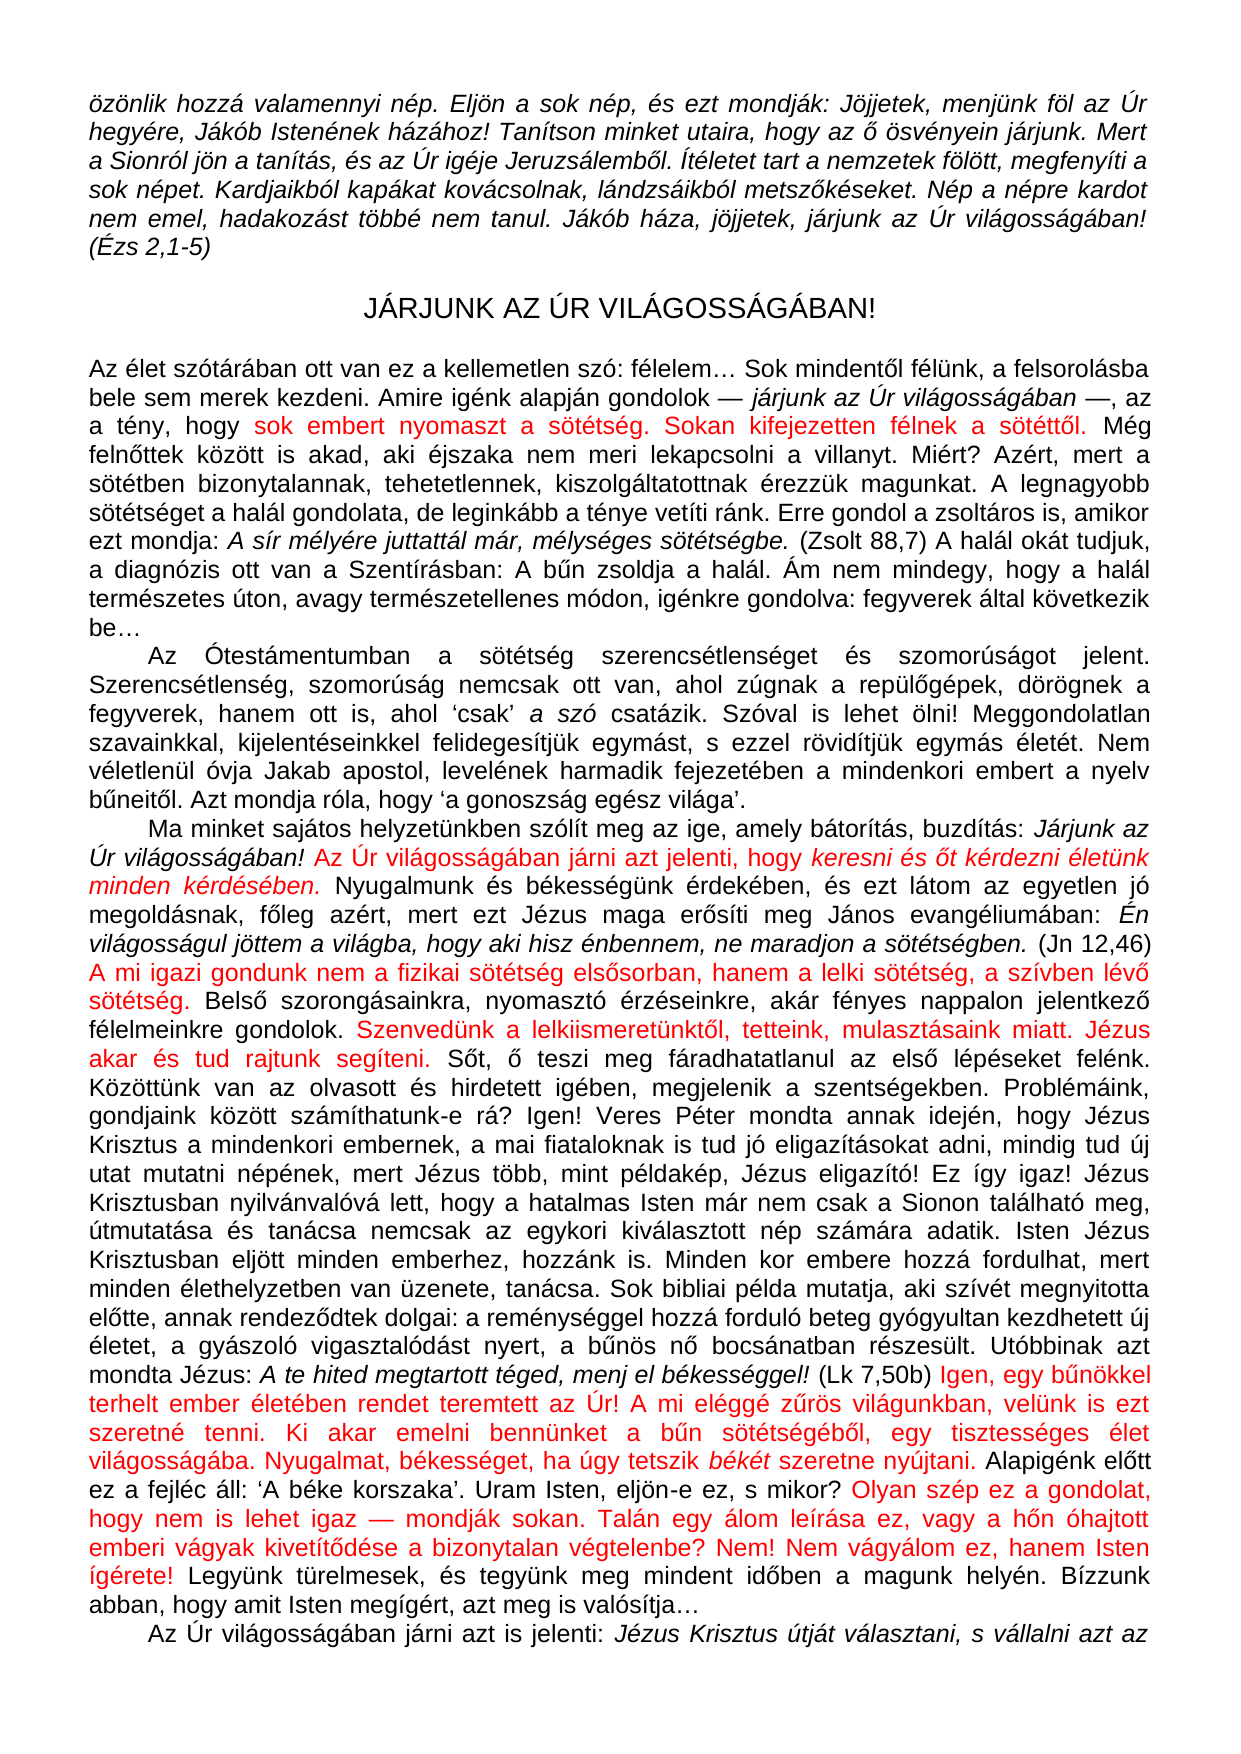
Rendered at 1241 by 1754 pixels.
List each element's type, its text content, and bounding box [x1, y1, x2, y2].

text JÁRJUNK AZ ÚR VILÁGOSSÁGÁBAN! [88, 291, 1152, 324]
text Az élet szótárában ott van ez a kellemetlen szó: félelem… Sok mindentől félünk, a felsorolásba bele sem merek kezdeni. Amire igénk alapján gondolok — járjunk az Úr világosságában —, az a tény, hogy sok embert nyomaszt a sötétség. Sokan kifejezetten félnek a sötéttől. Még felnőttek között is akad, aki éjszaka nem meri lekapcsolni a villanyt. Miért? Azért, mert a sötétben bizonytalannak, tehetetlennek, kiszolgáltatottnak érezzük magunkat. A legnagyobb sötétséget a halál gondolata, de leginkább a ténye vetíti ránk. Erre gondol a zsoltáros is, amikor ezt mondja: A sír mélyére juttattál már, mélységes sötétségbe. (Zsolt 88,7) A halál okát tudjuk, a diagnózis ott van a Szentírásban: A bűn zsoldja a halál. Ám nem mindegy, hogy a halál természetes úton, avagy természetellenes módon, igénkre gondolva: fegyverek által következik be… [88, 354, 1152, 641]
text Az Ótestámentumban a sötétség szerencsétlenséget és szomorúságot jelent. Szerencsétlenség, szomorúság nemcsak ott van, ahol zúgnak a repülőgépek, dörögnek a fegyverek, hanem ott is, ahol ‘csak’ a szó csatázik. Szóval is lehet ölni! Meggondolatlan szavainkkal, kijelentéseinkkel felidegesítjük egymást, s ezzel rövidítjük egymás életét. Nem véletlenül óvja Jakab apostol, levelének harmadik fejezetében a mindenkori embert a nyelv bűneitől. Azt mondja róla, hogy ‘a gonoszság egész világa’. [88, 641, 1152, 814]
text özönlik hozzá valamennyi nép. Eljön a sok nép, és ezt mondják: Jöjjetek, menjünk föl az Úr hegyére, Jákób Istenének házához! Tanítson minket utaira, hogy az ő ösvényein járjunk. Mert a Sionról jön a tanítás, és az Úr igéje Jeruzsálemből. Ítéletet tart a nemzetek fölött, megfenyíti a sok népet. Kardjaikból kapákat kovácsolnak, lándzsáikból metszőkéseket. Nép a népre kardot nem emel, hadakozást többé nem tanul. Jákób háza, jöjjetek, járjunk az Úr világosságában! (Ézs 2,1-5) [88, 88, 1152, 261]
text Ma minket sajátos helyzetünkben szólít meg az ige, amely bátorítás, buzdítás: Járjunk az Úr világosságában! Az Úr világosságában járni azt jelenti, hogy keresni és őt kérdezni életünk minden kérdésében. Nyugalmunk és békességünk érdekében, és ezt látom az egyetlen jó megoldásnak, főleg azért, mert ezt Jézus maga erősíti meg János evangéliumában: Én világosságul jöttem a világba, hogy aki hisz énbennem, ne maradjon a sötétségben. (Jn 12,46) A mi igazi gondunk nem a fizikai sötétség elsősorban, hanem a lelki sötétség, a szívben lévő sötétség. Belső szorongásainkra, nyomasztó érzéseinkre, akár fényes nappalon jelentkező félelmeinkre gondolok. Szenvedünk a lelkiismeretünktől, tetteink, mulasztásaink miatt. Jézus akar és tud rajtunk segíteni. Sőt, ő teszi meg fáradhatatlanul az első lépéseket felénk. Közöttünk van az olvasott és hirdetett igében, megjelenik a szentségekben. Problémáink, gondjaink között számíthatunk‑e rá? Igen! Veres Péter mondta annak idején, hogy Jézus Krisztus a mindenkori embernek, a mai fiataloknak is tud jó eligazításokat adni, mindig tud új utat mutatni népének, mert Jézus több, mint példakép, Jézus eligazító! Ez így igaz! Jézus Krisztusban nyilvánvalóvá lett, hogy a hatalmas Isten már nem csak a Sionon található meg, útmutatása és tanácsa nemcsak az egykori kiválasztott nép számára adatik. Isten Jézus Krisztusban eljött minden emberhez, hozzánk is. Minden kor embere hozzá fordulhat, mert minden élethelyzetben van üzenete, tanácsa. Sok bibliai példa mutatja, aki szívét megnyitotta előtte, annak rendeződtek dolgai: a reménységgel hozzá forduló beteg gyógyultan kezdhetett új életet, a gyászoló vigasztalódást nyert, a bűnös nő bocsánatban részesült. Utóbbinak azt mondta Jézus: A te hited megtartott téged, menj el békességgel! (Lk 7,50b) Igen, egy bűnökkel terhelt ember életében rendet teremtett az Úr! A mi eléggé zűrös világunkban, velünk is ezt szeretné tenni. Ki akar emelni bennünket a bűn sötétségéből, egy tisztességes élet világosságába. Nyugalmat, békességet, ha úgy tetszik békét szeretne nyújtani. Alapigénk előtt ez a fejléc áll: ‘A béke korszaka’. Uram Isten, eljön‑e ez, s mikor? Olyan szép ez a gondolat, hogy nem is lehet igaz — mondják sokan. Talán egy álom leírása ez, vagy a hőn óhajtott emberi vágyak kivetítődése a bizonytalan végtelenbe? Nem! Nem vágyálom ez, hanem Isten ígérete! Legyünk türelmesek, és tegyünk meg mindent időben a magunk helyén. Bízzunk abban, hogy amit Isten megígért, azt meg is valósítja… [88, 814, 1152, 1619]
text Az Úr világosságában járni azt is jelenti: Jézus Krisztus útját választani, s vállalni azt az [88, 1619, 1152, 1647]
